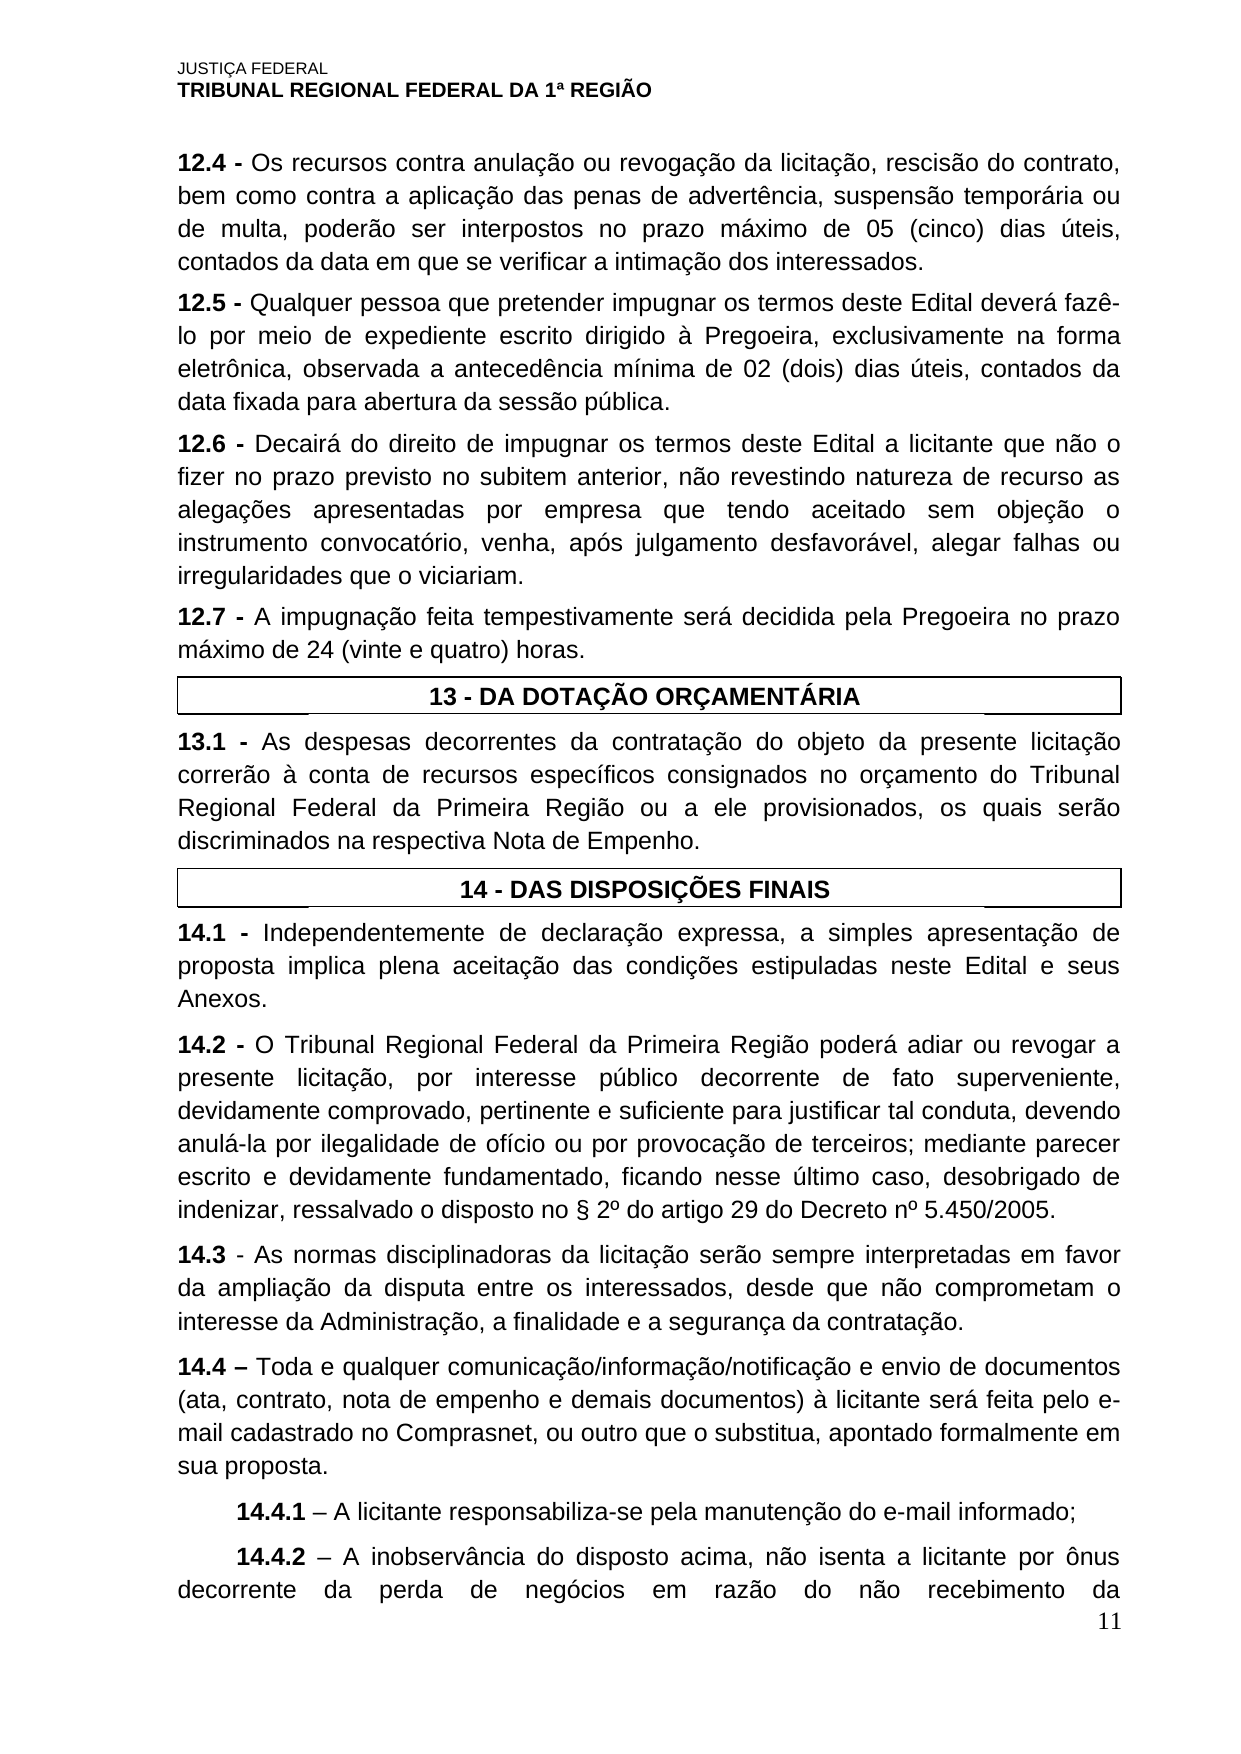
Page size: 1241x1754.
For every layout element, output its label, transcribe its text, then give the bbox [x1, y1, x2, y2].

text 13 - DA DOTAÇÃO ORÇAMENTÁRIA [985, 678, 1120, 713]
list 12.6 - Decairá do direito de impugnar os termos deste Edital a licitante que não o fizer no prazo previsto no subitem anterior, não revestindo natureza de recurso as alegações apresentadas por empresa que tendo aceitado sem objeção o instrumento convocatório, venha, após julgamento desfavorável, alegar falhas ou irregularidades que o viciariam. [177, 428, 1122, 589]
list 14.1 - Independentemente de declaração expressa, a simples apresentação de proposta implica plena aceitação das condições estipuladas neste Edital e seus Anexos. [177, 918, 308, 1013]
text 13 - DA DOTAÇÃO ORÇAMENTÁRIA [178, 678, 308, 713]
text 14.3 - As normas disciplinadoras da licitação serão sempre interpretadas em favor da ampliação da disputa entre os interessados, desde que não comprometam o interesse da Administração, a finalidade e a segurança da contratação. [177, 1240, 445, 1335]
text 13.1 - As despesas decorrentes da contratação do objeto da presente licitação correrão à conta de recursos específicos consignados no orçamento do Tribunal Regional Federal da Primeira Região ou a ele provisionados, os quais serão discriminados na respectiva Nota de Empenho. [985, 727, 1122, 855]
text 13.1 - As despesas decorrentes da contratação do objeto da presente licitação correrão à conta de recursos específicos consignados no orçamento do Tribunal Regional Federal da Primeira Região ou a ele provisionados, os quais serão discriminados na respectiva Nota de Empenho. [177, 727, 308, 855]
text 14.4 – Toda e qualquer comunicação/informação/notificação e envio de documentos (ata, contrato, nota de empenho e demais documentos) à licitante será feita pelo e-mail cadastrado no Comprasnet, ou outro que o substitua, apontado formalmente em sua proposta. [177, 1352, 1122, 1480]
text 14.2 - O Tribunal Regional Federal da Primeira Região poderá adiar ou revogar a presente licitação, por interesse público decorrente de fato superveniente, devidamente comprovado, pertinente e suficiente para justificar tal conduta, devendo anulá-la por ilegalidade de ofício ou por provocação de terceiros; mediante parecer escrito e devidamente fundamentado, ficando nesse último caso, desobrigado de indenizar, ressalvado o disposto no § 2º do artigo 29 do Decreto nº 5.450/2005. [985, 1030, 1122, 1224]
text 14 - DAS DISPOSIÇÕES FINAIS [178, 869, 308, 906]
list 12.4 - Os recursos contra anulação ou revogação da licitação, rescisão do contrato, bem como contra a aplicação das penas de advertência, suspensão temporária ou de multa, poderão ser interpostos no prazo máximo de 05 (cinco) dias úteis, contados da data em que se verificar a intimação dos interessados. [177, 148, 1122, 276]
text 14.2 - O Tribunal Regional Federal da Primeira Região poderá adiar ou revogar a presente licitação, por interesse público decorrente de fato superveniente, devidamente comprovado, pertinente e suficiente para justificar tal conduta, devendo anulá-la por ilegalidade de ofício ou por provocação de terceiros; mediante parecer escrito e devidamente fundamentado, ficando nesse último caso, desobrigado de indenizar, ressalvado o disposto no § 2º do artigo 29 do Decreto nº 5.450/2005. [177, 1030, 308, 1224]
text 12.7 - A impugnação feita tempestivamente será decidida pela Pregoeira no prazo máximo de 24 (vinte e quatro) horas. [177, 602, 308, 664]
list 14.1 - Independentemente de declaração expressa, a simples apresentação de proposta implica plena aceitação das condições estipuladas neste Edital e seus Anexos. [985, 918, 1122, 1013]
text 12.5 - Qualquer pessoa que pretender impugnar os termos deste Edital deverá fazê-lo por meio de expediente escrito dirigido à Pregoeira, exclusivamente na forma eletrônica, observada a antecedência mínima de 02 (dois) dias úteis, contados da data fixada para abertura da sessão pública. [177, 288, 1122, 416]
text 14.3 - As normas disciplinadoras da licitação serão sempre interpretadas em favor da ampliação da disputa entre os interessados, desde que não comprometam o interesse da Administração, a finalidade e a segurança da contratação. [925, 1240, 1122, 1335]
text 14.4.2 – A inobservância do disposto acima, não isenta a licitante por ônus decorrente da perda de negócios em razão do não recebimento da [177, 1542, 1122, 1604]
text 14.4.1 – A licitante responsabiliza-se pela manutenção do e-mail informado; [177, 1497, 1122, 1525]
text 12.7 - A impugnação feita tempestivamente será decidida pela Pregoeira no prazo máximo de 24 (vinte e quatro) horas. [985, 602, 1122, 664]
text 14 - DAS DISPOSIÇÕES FINAIS [985, 869, 1120, 906]
